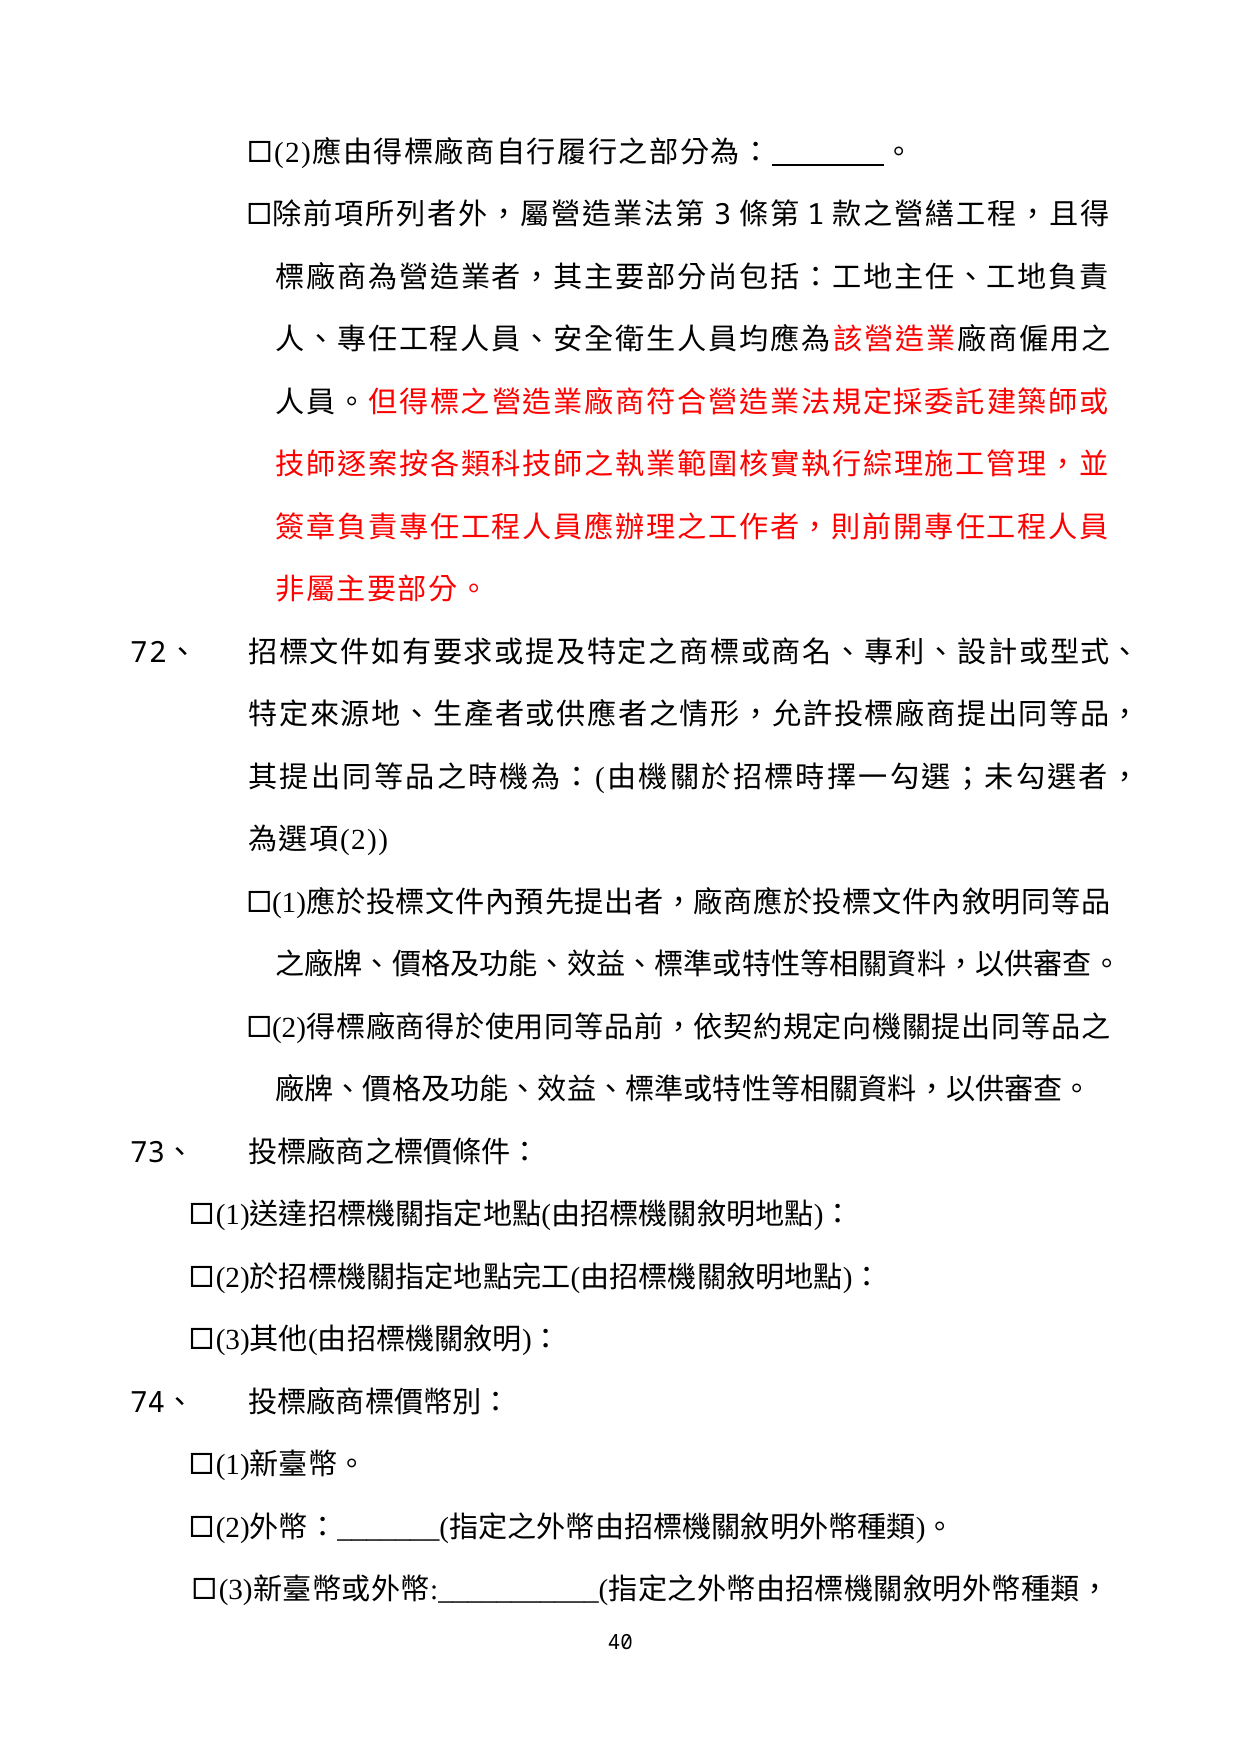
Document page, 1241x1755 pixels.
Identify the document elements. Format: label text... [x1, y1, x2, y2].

text (2)應由得標廠商自行履行之部分為： 。 [130, 108, 1110, 170]
list 招標文件如有要求或提及特定之商標或商名、專利、設計或型式、特定來源地、生產者或供應者之情形，允許投標廠商提出同等品，其提出同等品之時機為：(由機關於招標時擇一勾選；未勾選者，為選項(2)) [130, 608, 1110, 858]
text (2)外幣：_______(指定之外幣由招標機關敘明外幣種類)。 [130, 1483, 1110, 1545]
text (3)新臺幣或外幣:___________(指定之外幣由招標機關敘明外幣種類， [130, 1545, 1110, 1608]
list 投標廠商之標價條件： [130, 1108, 1110, 1170]
text (1)新臺幣。 [130, 1420, 1110, 1483]
text 除前項所列者外，屬營造業法第3條第1款之營繕工程，且得標廠商為營造業者，其主要部分尚包括：工地主任、工地負責人、專任工程人員、安全衛生人員均應為該營造業廠商僱用之人員。但得標之營造業廠商符合營造業法規定採委託建築師或技師逐案按各類科技師之執業範圍核實執行綜理施工管理，並簽章負責專任工程人員應辦理之工作者，則前開專任工程人員非屬主要部分。 [246, 170, 1110, 608]
text (2)得標廠商得於使用同等品前，依契約規定向機關提出同等品之廠牌、價格及功能、效益、標準或特性等相關資料，以供審查。 [246, 983, 1110, 1108]
text (3)其他(由招標機關敘明)： [130, 1295, 1110, 1358]
text (2)於招標機關指定地點完工(由招標機關敘明地點)： [130, 1233, 1110, 1295]
text (1)應於投標文件內預先提出者，廠商應於投標文件內敘明同等品之廠牌、價格及功能、效益、標準或特性等相關資料，以供審查。 [246, 858, 1110, 983]
text (1)送達招標機關指定地點(由招標機關敘明地點)： [130, 1170, 1110, 1233]
list 投標廠商標價幣別： [130, 1358, 1110, 1420]
